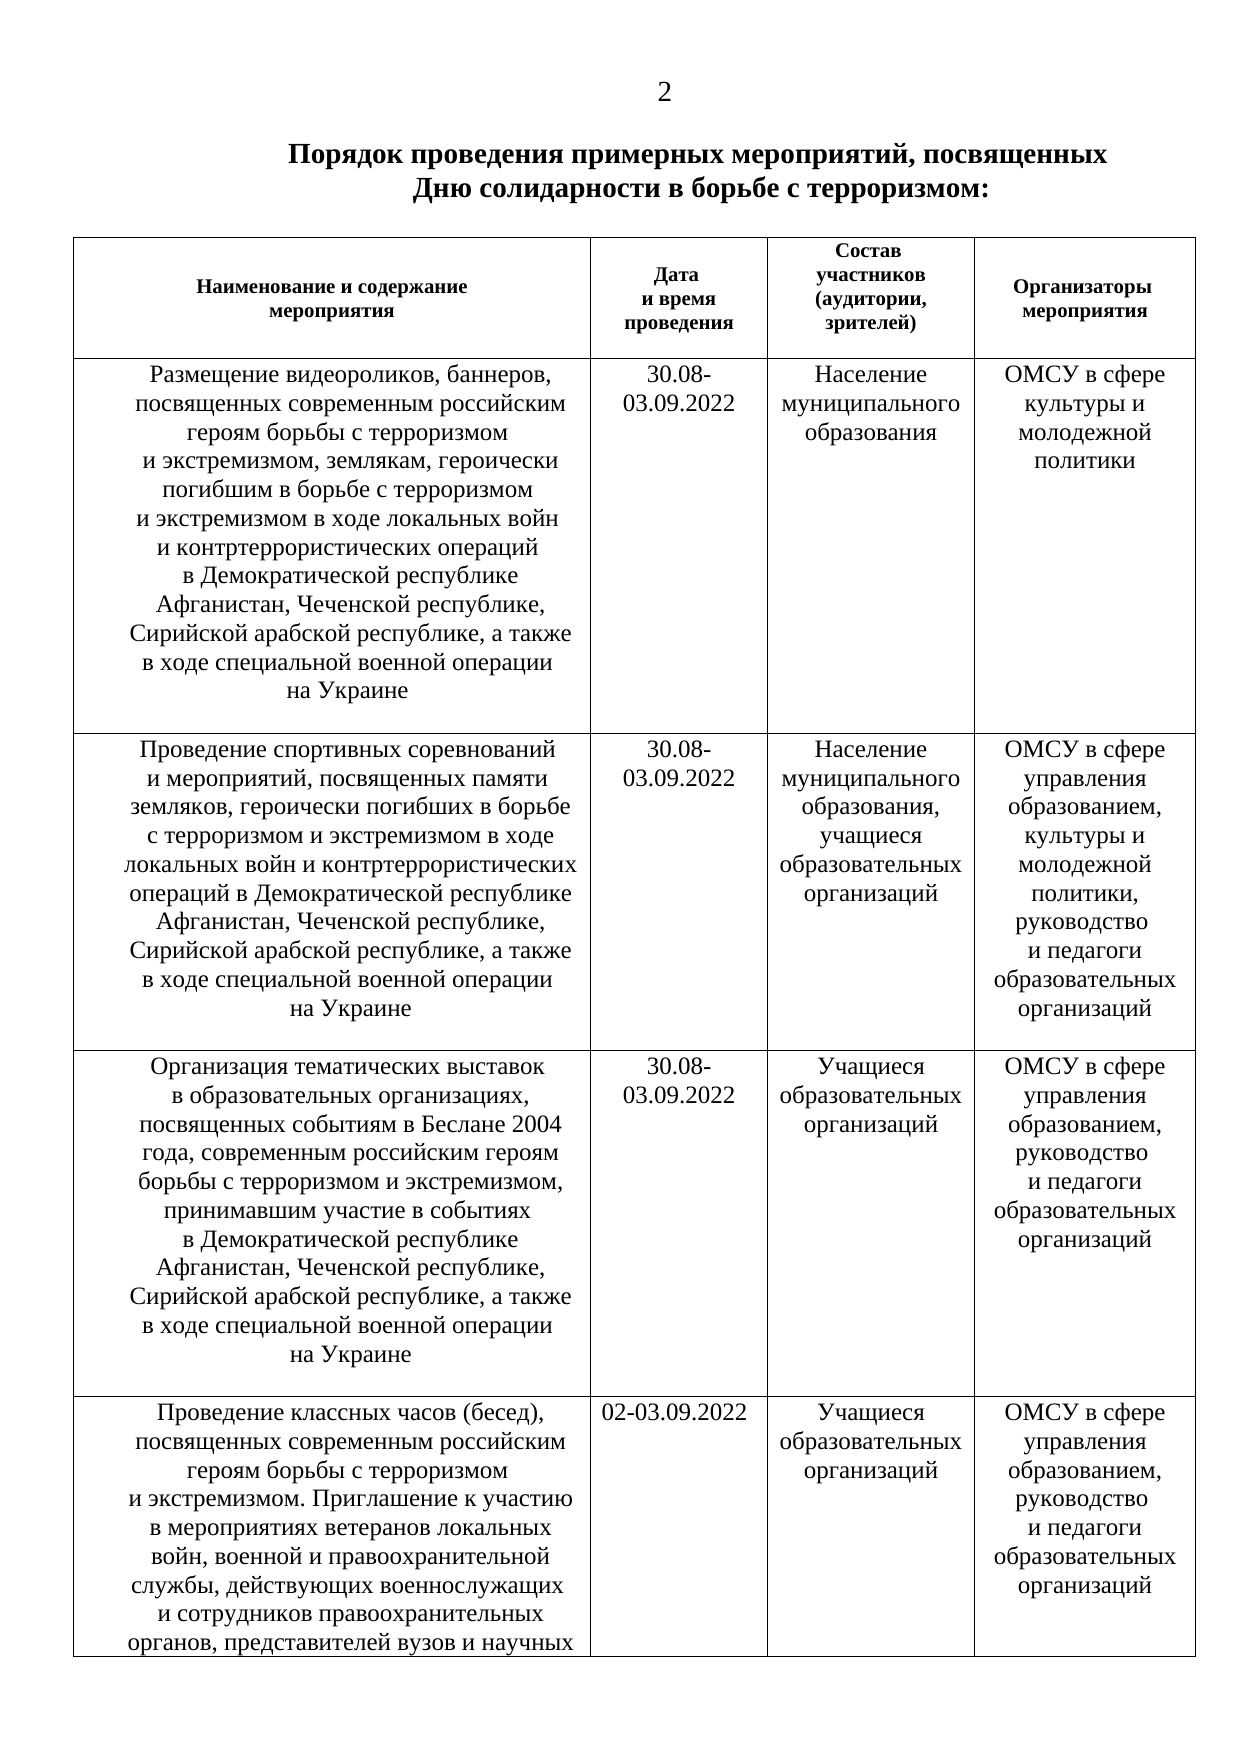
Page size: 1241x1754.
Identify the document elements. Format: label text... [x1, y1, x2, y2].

table_cell ОМСУ в сфере управления образованием, руководство и педагоги образовательных организаций [975, 1397, 1195, 1656]
table_cell Учащиеся образовательных организаций [768, 1051, 974, 1396]
table_cell Население муниципального образования [768, 359, 974, 733]
table_cell ОМСУ в сфере культуры и молодежной политики [975, 359, 1195, 733]
table_cell Проведение классных часов (бесед), посвященных современным российским героям борьбы с терроризмом и экстремизмом. Приглашение к участию в мероприятиях ветеранов локальных войн, военной и правоохранительной службы, действующих военнослужащих и сотрудников правоохранительных органов, представителей вузов и научных [74, 1397, 590, 1656]
table_cell ОМСУ в сфере управления образованием, культуры и молодежной политики, руководство и педагоги образовательных организаций [975, 734, 1195, 1050]
table_cell Организация тематических выставок в образовательных организациях, посвященных событиям в Беслане 2004 года, современным российским героям борьбы с терроризмом и экстремизмом, принимавшим участие в событиях в Демократической республике Афганистан, Чеченской республике, Сирийской арабской республике, а также в ходе специальной военной операции на Украине [74, 1051, 590, 1396]
table_cell Учащиеся образовательных организаций [768, 1397, 974, 1656]
table_cell Население муниципального образования, учащиеся образовательных организаций [768, 734, 974, 1050]
table_cell Размещение видеороликов, баннеров, посвященных современным российским героям борьбы с терроризмом и экстремизмом, землякам, героически погибшим в борьбе с терроризмом и экстремизмом в ходе локальных войн и контртеррористических операций в Демократической республике Афганистан, Чеченской республике, Сирийской арабской республике, а также в ходе специальной военной операции на Украине [74, 359, 590, 733]
table_header Дата и время проведения [591, 238, 767, 358]
table_cell ОМСУ в сфере управления образованием, руководство и педагоги образовательных организаций [975, 1051, 1195, 1396]
table_cell 02-03.09.2022 [591, 1397, 767, 1656]
table_header Организаторы мероприятия [975, 238, 1195, 358]
text Дню солидарности в борьбе с терроризмом: [148, 170, 1181, 203]
table_cell Проведение спортивных соревнований и мероприятий, посвященных памяти земляков, героически погибших в борьбе с терроризмом и экстремизмом в ходе локальных войн и контртеррористических операций в Демократической республике Афганистан, Чеченской республике, Сирийской арабской республике, а также в ходе специальной военной операции на Украине [74, 734, 590, 1050]
table_cell 30.08-03.09.2022 [591, 734, 767, 1050]
table_cell 30.08-03.09.2022 [591, 1051, 767, 1396]
table_cell 30.08-03.09.2022 [591, 359, 767, 733]
table_header Состав участников (аудитории, зрителей) [768, 238, 974, 358]
text Порядок проведения примерных мероприятий, посвященных [148, 136, 1181, 170]
table_header Наименование и содержание мероприятия [74, 238, 590, 358]
